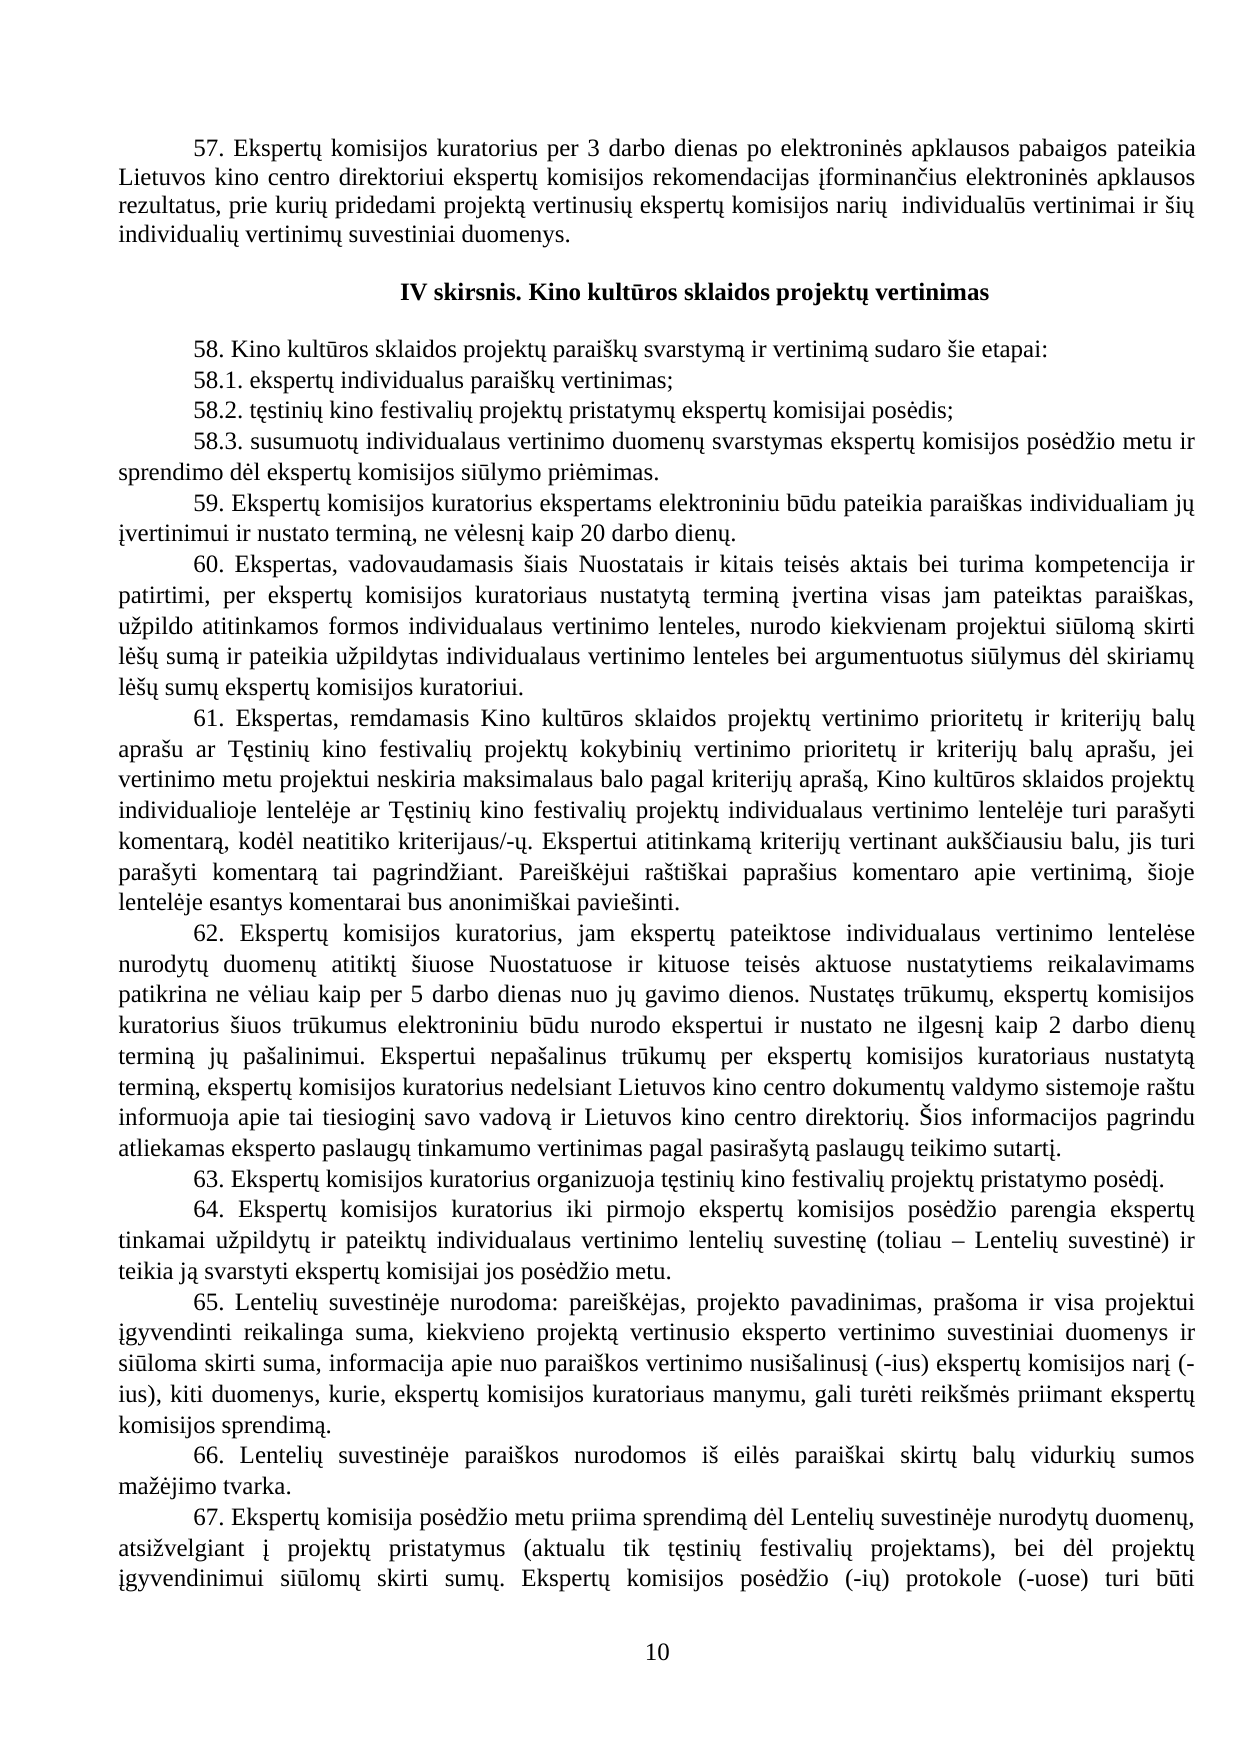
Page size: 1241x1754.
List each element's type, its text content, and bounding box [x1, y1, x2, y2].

text 58.3. susumuotų individualaus vertinimo duomenų svarstymas ekspertų komisijos posėdžio metu ir sprendimo dėl ekspertų komisijos siūlymo priėmimas. [118, 426, 1196, 486]
text 64. Ekspertų komisijos kuratorius iki pirmojo ekspertų komisijos posėdžio parengia ekspertų tinkamai užpildytų ir pateiktų individualaus vertinimo lentelių suvestinę (toliau – Lentelių suvestinė) ir teikia ją svarstyti ekspertų komisijai jos posėdžio metu. [118, 1194, 1196, 1285]
text 66. Lentelių suvestinėje paraiškos nurodomos iš eilės paraiškai skirtų balų vidurkių sumos mažėjimo tvarka. [118, 1440, 1196, 1500]
text 59. Ekspertų komisijos kuratorius ekspertams elektroniniu būdu pateikia paraiškas individualiam jų įvertinimui ir nustato terminą, ne vėlesnį kaip 20 darbo dienų. [118, 488, 1196, 547]
text 57. Ekspertų komisijos kuratorius per 3 darbo dienas po elektroninės apklausos pabaigos pateikia Lietuvos kino centro direktoriui ekspertų komisijos rekomendacijas įforminančius elektroninės apklausos rezultatus, prie kurių pridedami projektą vertinusių ekspertų komisijos narių individualūs vertinimai ir šių individualių vertinimų suvestiniai duomenys. [118, 133, 1196, 248]
text 61. Ekspertas, remdamasis Kino kultūros sklaidos projektų vertinimo prioritetų ir kriterijų balų aprašu ar Tęstinių kino festivalių projektų kokybinių vertinimo prioritetų ir kriterijų balų aprašu, jei vertinimo metu projektui neskiria maksimalaus balo pagal kriterijų aprašą, Kino kultūros sklaidos projektų individualioje lentelėje ar Tęstinių kino festivalių projektų individualaus vertinimo lentelėje turi parašyti komentarą, kodėl neatitiko kriterijaus/-ų. Ekspertui atitinkamą kriterijų vertinant aukščiausiu balu, jis turi parašyti komentarą tai pagrindžiant. Pareiškėjui raštiškai paprašius komentaro apie vertinimą, šioje lentelėje esantys komentarai bus anonimiškai paviešinti. [118, 703, 1196, 916]
text 62. Ekspertų komisijos kuratorius, jam ekspertų pateiktose individualaus vertinimo lentelėse nurodytų duomenų atitiktį šiuose Nuostatuose ir kituose teisės aktuose nustatytiems reikalavimams patikrina ne vėliau kaip per 5 darbo dienas nuo jų gavimo dienos. Nustatęs trūkumų, ekspertų komisijos kuratorius šiuos trūkumus elektroniniu būdu nurodo ekspertui ir nustato ne ilgesnį kaip 2 darbo dienų terminą jų pašalinimui. Ekspertui nepašalinus trūkumų per ekspertų komisijos kuratoriaus nustatytą terminą, ekspertų komisijos kuratorius nedelsiant Lietuvos kino centro dokumentų valdymo sistemoje raštu informuoja apie tai tiesioginį savo vadovą ir Lietuvos kino centro direktorių. Šios informacijos pagrindu atliekamas eksperto paslaugų tinkamumo vertinimas pagal pasirašytą paslaugų teikimo sutartį. [118, 918, 1196, 1162]
text 65. Lentelių suvestinėje nurodoma: pareiškėjas, projekto pavadinimas, prašoma ir visa projektui įgyvendinti reikalinga suma, kiekvieno projektą vertinusio eksperto vertinimo suvestiniai duomenys ir siūloma skirti suma, informacija apie nuo paraiškos vertinimo nusišalinusį (-ius) ekspertų komisijos narį (-ius), kiti duomenys, kurie, ekspertų komisijos kuratoriaus manymu, gali turėti reikšmės priimant ekspertų komisijos sprendimą. [118, 1287, 1196, 1438]
text 60. Ekspertas, vadovaudamasis šiais Nuostatais ir kitais teisės aktais bei turima kompetencija ir patirtimi, per ekspertų komisijos kuratoriaus nustatytą terminą įvertina visas jam pateiktas paraiškas, užpildo atitinkamos formos individualaus vertinimo lenteles, nurodo kiekvienam projektui siūlomą skirti lėšų sumą ir pateikia užpildytas individualaus vertinimo lenteles bei argumentuotus siūlymus dėl skiriamų lėšų sumų ekspertų komisijos kuratoriui. [118, 549, 1196, 701]
text 58.2. tęstinių kino festivalių projektų pristatymų ekspertų komisijai posėdis; [118, 396, 1196, 424]
text 63. Ekspertų komisijos kuratorius organizuoja tęstinių kino festivalių projektų pristatymo posėdį. [118, 1164, 1196, 1193]
text IV skirsnis. Kino kultūros sklaidos projektų vertinimas [118, 277, 1196, 305]
text 58.1. ekspertų individualus paraiškų vertinimas; [118, 365, 1196, 394]
text 67. Ekspertų komisija posėdžio metu priima sprendimą dėl Lentelių suvestinėje nurodytų duomenų, atsižvelgiant į projektų pristatymus (aktualu tik tęstinių festivalių projektams), bei dėl projektų įgyvendinimui siūlomų skirti sumų. Ekspertų komisijos posėdžio (-ių) protokole (-uose) turi būti [118, 1502, 1196, 1592]
text 58. Kino kultūros sklaidos projektų paraiškų svarstymą ir vertinimą sudaro šie etapai: [118, 334, 1196, 363]
